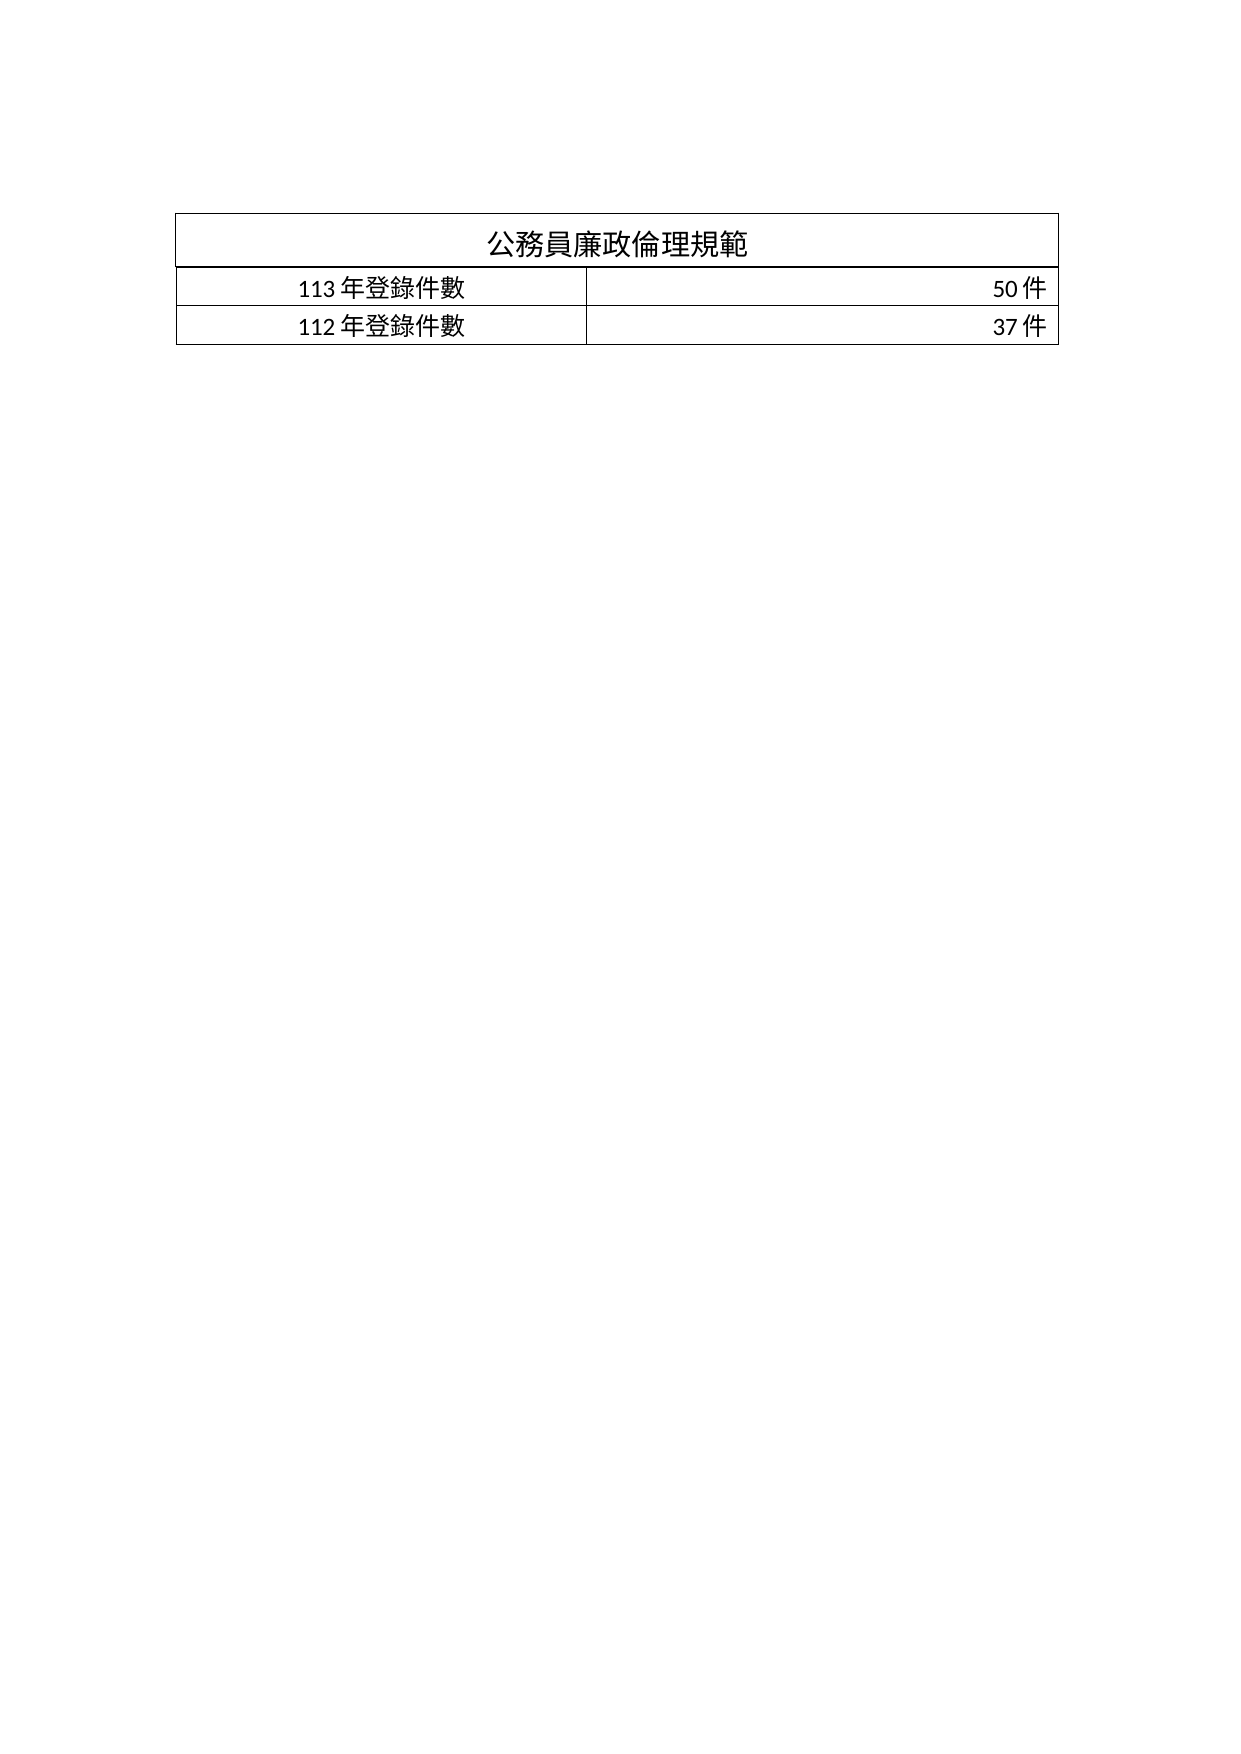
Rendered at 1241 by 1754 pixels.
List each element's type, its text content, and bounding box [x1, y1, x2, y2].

table_cell 37件 [587, 306, 1058, 344]
table_cell 112年登錄件數 [177, 306, 586, 344]
table_header 公務員廉政倫理規範 [176, 214, 1058, 266]
table_header 113年登錄件數 [177, 268, 586, 305]
table_header 50件 [587, 268, 1058, 305]
